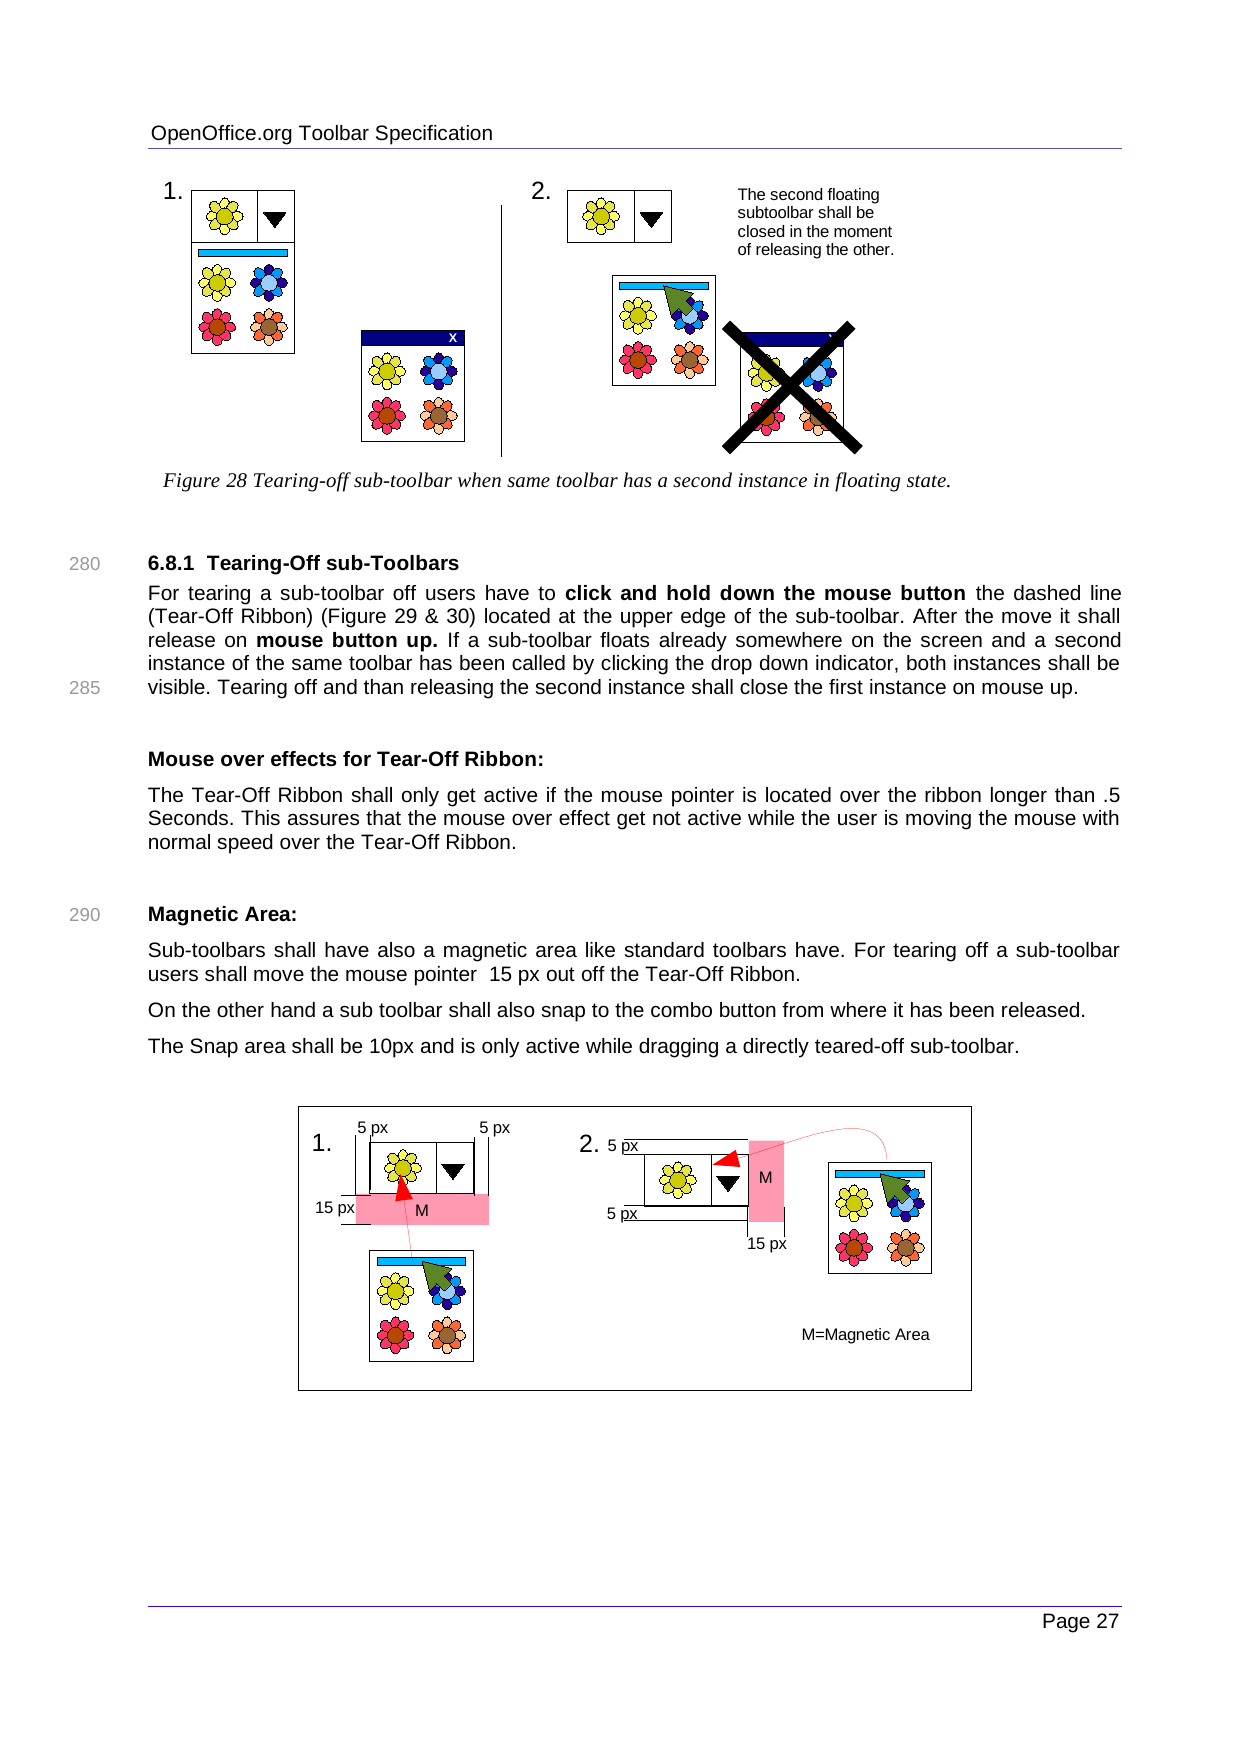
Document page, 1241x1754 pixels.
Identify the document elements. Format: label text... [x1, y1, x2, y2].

text Figure 28 Tearing-off sub-toolbar when same toolbar has a second instance in floating state. [163, 469, 1107, 492]
text For tearing a sub-toolbar off users have to click and hold down the mouse button the dashed line (Tear-Off Ribbon) (Figure 29 & 30) located at the upper edge of the sub-toolbar. After the move it shall release on mouse button up. If a sub-toolbar floats already somewhere on the screen and a second instance of the same toolbar has been called by clicking the drop down indicator, both instances shall be visible. Tearing off and than releasing the second instance shall close the first instance on mouse up. [148, 581, 1122, 699]
text The Tear-Off Ribbon shall only get active if the mouse pointer is located over the ribbon longer than .5 Seconds. This assures that the mouse over effect get not active while the user is moving the mouse with normal speed over the Tear-Off Ribbon. [148, 783, 1122, 854]
text Sub-toolbars shall have also a magnetic area like standard toolbars have. For tearing off a sub-toolbar users shall move the mouse pointer 15 px out off the Tear-Off Ribbon. [148, 938, 1122, 986]
text Magnetic Area: [148, 902, 1122, 926]
text Mouse over effects for Tear-Off Ribbon: [148, 747, 1122, 771]
text The Snap area shall be 10px and is only active while dragging a directly teared-off sub-toolbar. [148, 1034, 1122, 1058]
text On the other hand a sub toolbar shall also snap to the combo button from where it has been released. [148, 998, 1122, 1022]
subtitle Tearing-Off sub-Toolbars [148, 552, 1122, 575]
